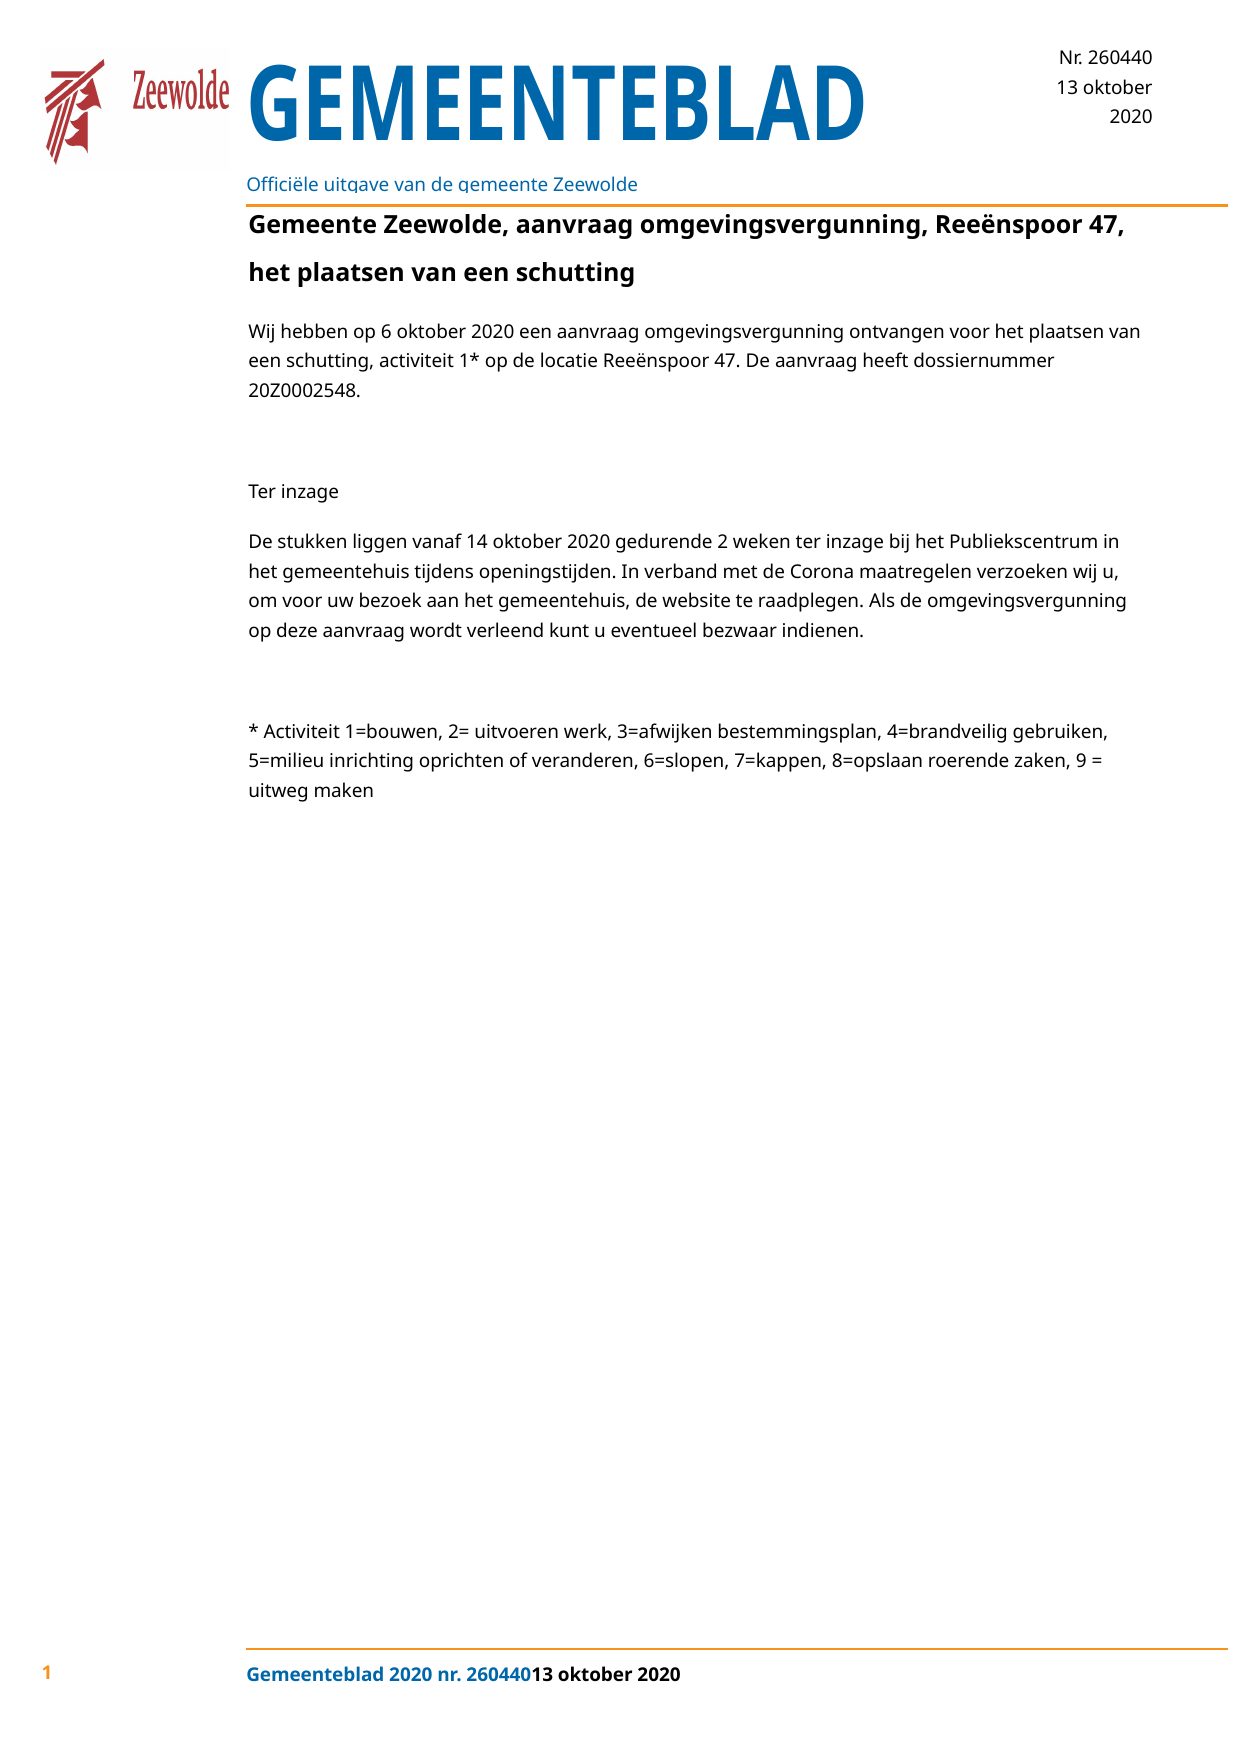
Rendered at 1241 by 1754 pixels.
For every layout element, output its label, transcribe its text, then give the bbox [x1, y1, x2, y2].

text De stukken liggen vanaf 14 oktober 2020 gedurende 2 weken ter inzage bij het Publiekscentrum in het gemeentehuis tijdens openingstijden. In verband met de Corona maatregelen verzoeken wij u, om voor uw bezoek aan het gemeentehuis, de website te raadplegen. Als de omgevingsvergunning op deze aanvraag wordt verleend kunt u eventueel bezwaar indienen. [248, 528, 1152, 643]
text Wij hebben op 6 oktober 2020 een aanvraag omgevingsvergunning ontvangen voor het plaatsen van een schutting, activiteit 1* op de locatie Reeënspoor 47. De aanvraag heeft dossiernummer 20Z0002548. [248, 318, 1152, 403]
text * Activiteit 1=bouwen, 2= uitvoeren werk, 3=afwijken bestemmingsplan, 4=brandveilig gebruiken, 5=milieu inrichting oprichten of veranderen, 6=slopen, 7=kappen, 8=opslaan roerende zaken, 9 = uitweg maken [248, 718, 1152, 803]
text Ter inzage [248, 478, 1152, 504]
text Gemeente Zeewolde, aanvraag omgevingsvergunning, Reeënspoor 47, het plaatsen van een schutting [248, 207, 1152, 288]
picture [41, 47, 231, 172]
